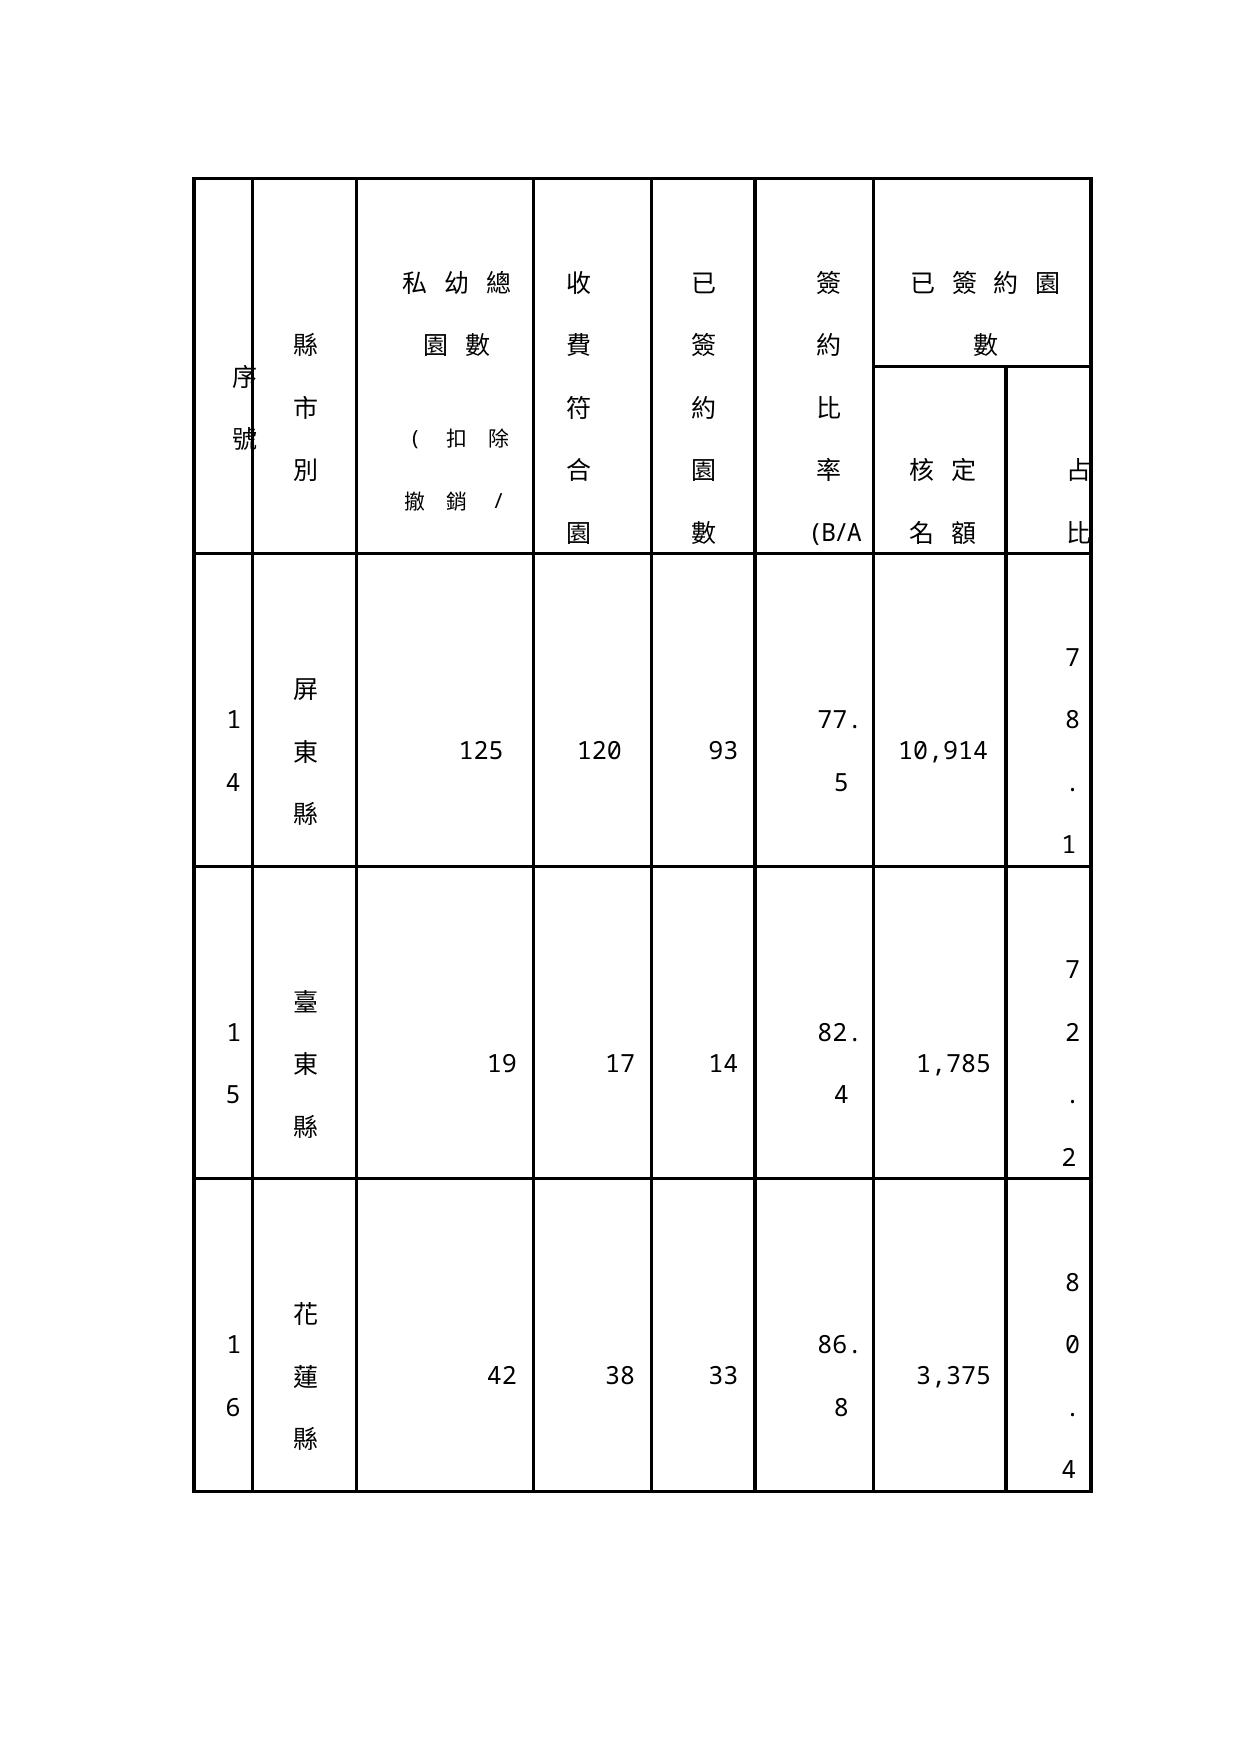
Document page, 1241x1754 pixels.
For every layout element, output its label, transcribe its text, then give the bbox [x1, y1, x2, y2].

table_cell 花蓮縣 [254, 1180, 355, 1490]
table_cell 33 [653, 1180, 753, 1490]
table_cell 15 [196, 868, 251, 1177]
table_cell 核定名額 [875, 368, 1004, 552]
table_cell 82.4 [757, 868, 872, 1177]
table_cell 72.2 [1008, 868, 1089, 1177]
table_cell 屏東縣 [254, 555, 355, 865]
table_header 序號 [196, 180, 251, 552]
table_cell 86.8 [757, 1180, 872, 1490]
table_header 簽約比率 (B/A) [757, 180, 872, 552]
table_cell 占比 [1008, 368, 1089, 552]
table_header 已簽約園數 [875, 180, 1089, 365]
table_cell 14 [653, 868, 753, 1177]
table_cell 78.1 [1008, 555, 1089, 865]
table_cell 93 [653, 555, 753, 865]
table_cell 42 [358, 1180, 532, 1490]
table_cell 77.5 [757, 555, 872, 865]
table_cell 38 [535, 1180, 650, 1490]
table_cell 14 [196, 555, 251, 865]
table_cell 3,375 [875, 1180, 1004, 1490]
table_cell 16 [196, 1180, 251, 1490]
table_header 私幼總園數 (扣除撤銷/停辦園) [358, 180, 532, 552]
table_cell 1,785 [875, 868, 1004, 1177]
table_cell 120 [535, 555, 650, 865]
table_cell 80.4 [1008, 1180, 1089, 1490]
table_header 收費符合園數(A) [535, 180, 650, 552]
table_cell 125 [358, 555, 532, 865]
table_header 已簽約園數(B) [653, 180, 753, 552]
table_cell 10,914 [875, 555, 1004, 865]
table_header 縣市別 [254, 180, 355, 552]
table_cell 17 [535, 868, 650, 1177]
table_cell 19 [358, 868, 532, 1177]
table_cell 臺東縣 [254, 868, 355, 1177]
